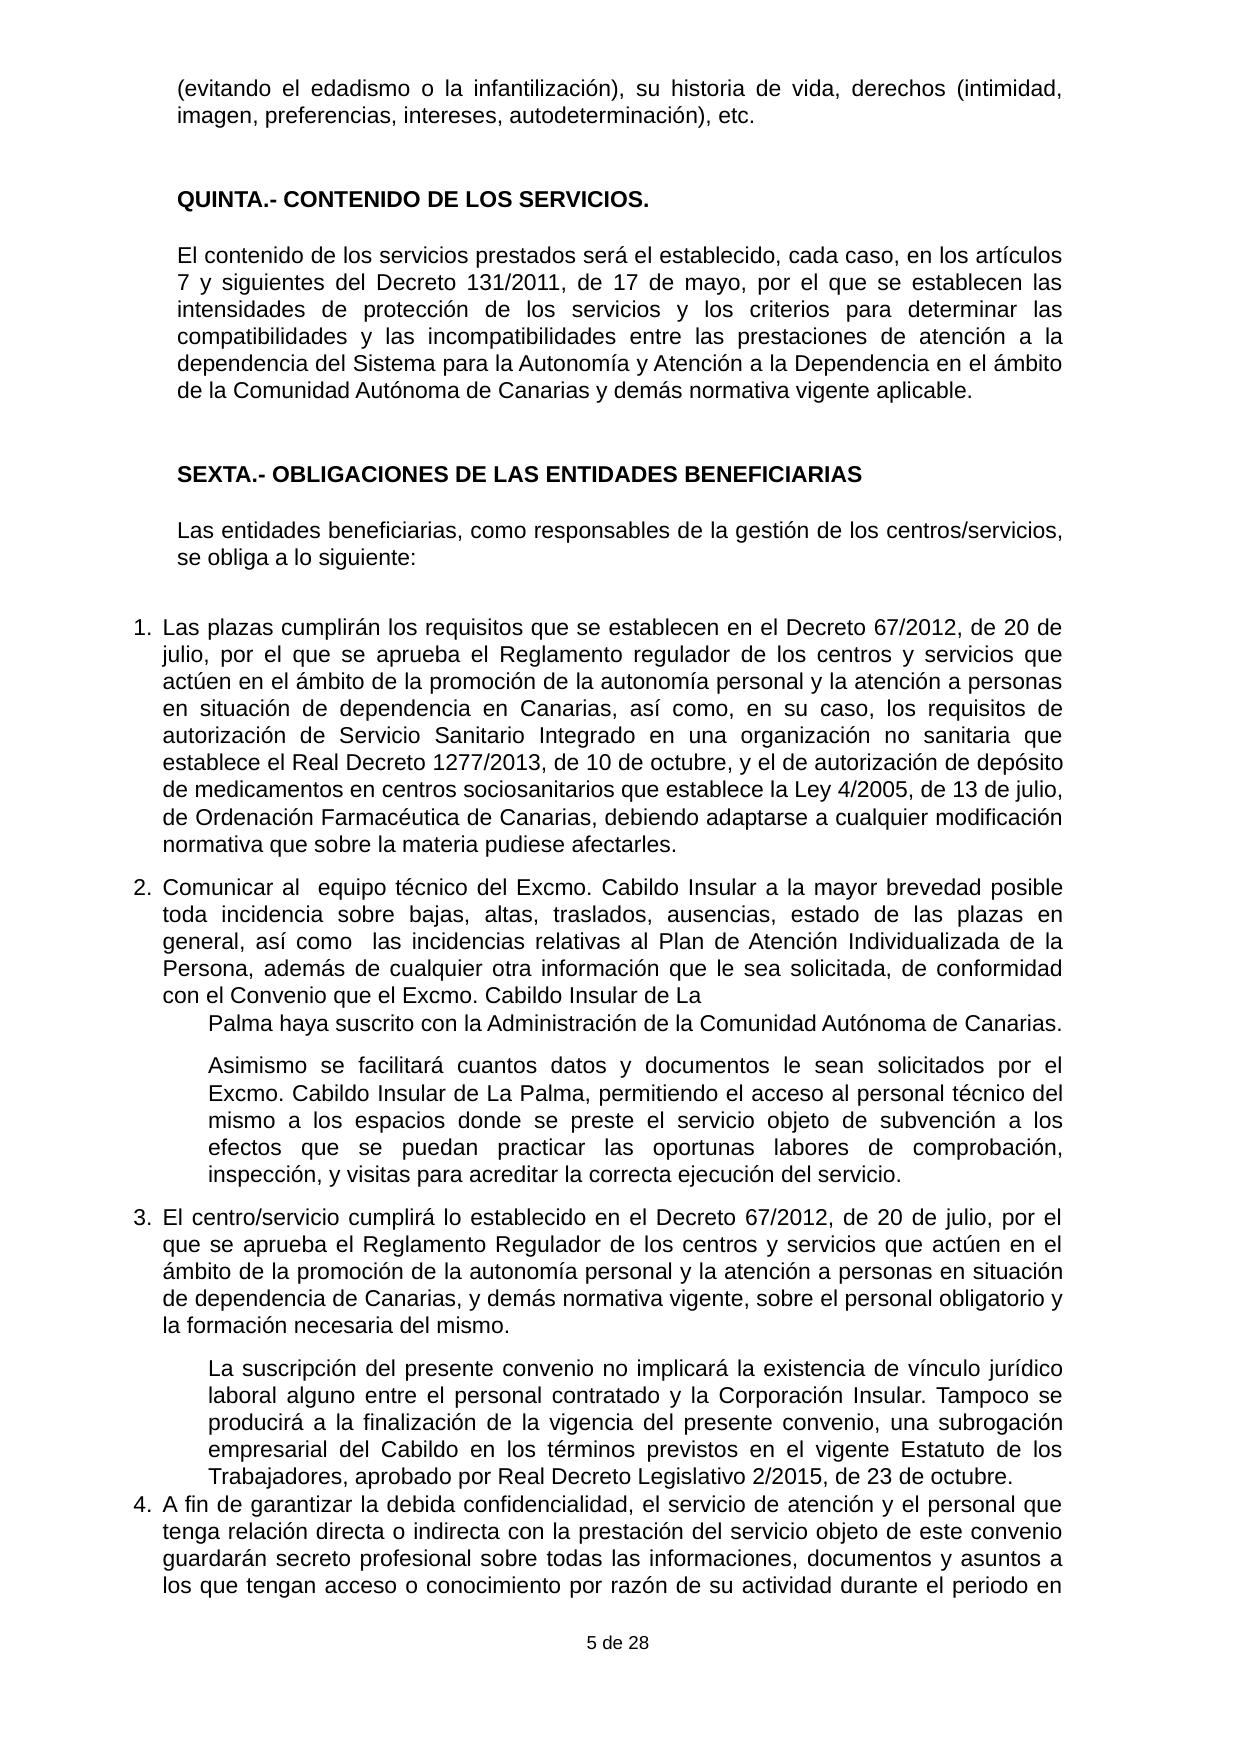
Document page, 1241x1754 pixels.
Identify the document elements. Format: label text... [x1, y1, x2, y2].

text Asimismo se facilitará cuantos datos y documentos le sean solicitados por el Excmo. Cabildo Insular de La Palma, permitiendo el acceso al personal técnico del mismo a los espacios donde se preste el servicio objeto de subvención a los efectos que se puedan practicar las oportunas labores de comprobación, inspección, y visitas para acreditar la correcta ejecución del servicio. [208, 1052, 1064, 1187]
list Comunicar al equipo técnico del Excmo. Cabildo Insular a la mayor brevedad posible toda incidencia sobre bajas, altas, traslados, ausencias, estado de las plazas en general, así como las incidencias relativas al Plan de Atención Individualizada de la Persona, además de cualquier otra información que le sea solicitada, de conformidad con el Convenio que el Excmo. Cabildo Insular de La [133, 874, 1064, 1008]
text QUINTA.- CONTENIDO DE LOS SERVICIOS. [177, 186, 1064, 212]
list El centro/servicio cumplirá lo establecido en el Decreto 67/2012, de 20 de julio, por el que se aprueba el Reglamento Regulador de los centros y servicios que actúen en el ámbito de la promoción de la autonomía personal y la atención a personas en situación de dependencia de Canarias, y demás normativa vigente, sobre el personal obligatorio y la formación necesaria del mismo. [133, 1203, 1064, 1338]
text La suscripción del presente convenio no implicará la existencia de vínculo jurídico laboral alguno entre el personal contratado y la Corporación Insular. Tampoco se producirá a la finalización de la vigencia del presente convenio, una subrogación empresarial del Cabildo en los términos previstos en el vigente Estatuto de los Trabajadores, aprobado por Real Decreto Legislativo 2/2015, de 23 de octubre. [208, 1355, 1064, 1489]
text El contenido de los servicios prestados será el establecido, cada caso, en los artículos 7 y siguientes del Decreto 131/2011, de 17 de mayo, por el que se establecen las intensidades de protección de los servicios y los criterios para determinar las compatibilidades y las incompatibilidades entre las prestaciones de atención a la dependencia del Sistema para la Autonomía y Atención a la Dependencia en el ámbito de la Comunidad Autónoma de Canarias y demás normativa vigente aplicable. [177, 242, 1064, 403]
text Palma haya suscrito con la Administración de la Comunidad Autónoma de Canarias. [208, 1009, 1064, 1036]
list A fin de garantizar la debida confidencialidad, el servicio de atención y el personal que tenga relación directa o indirecta con la prestación del servicio objeto de este convenio guardarán secreto profesional sobre todas las informaciones, documentos y asuntos a los que tengan acceso o conocimiento por razón de su actividad durante el periodo en [133, 1491, 1064, 1598]
text (evitando el edadismo o la infantilización), su historia de vida, derechos (intimidad, imagen, preferencias, intereses, autodeterminación), etc. [177, 75, 1064, 128]
text Las entidades beneficiarias, como responsables de la gestión de los centros/servicios, se obliga a lo siguiente: [177, 517, 1064, 570]
subtitle SEXTA.- OBLIGACIONES DE LAS ENTIDADES BENEFICIARIAS [177, 461, 1064, 487]
list Las plazas cumplirán los requisitos que se establecen en el Decreto 67/2012, de 20 de julio, por el que se aprueba el Reglamento regulador de los centros y servicios que actúen en el ámbito de la promoción de la autonomía personal y la atención a personas en situación de dependencia en Canarias, así como, en su caso, los requisitos de autorización de Servicio Sanitario Integrado en una organización no sanitaria que establece el Real Decreto 1277/2013, de 10 de octubre, y el de autorización de depósito de medicamentos en centros sociosanitarios que establece la Ley 4/2005, de 13 de julio, de Ordenación Farmacéutica de Canarias, debiendo adaptarse a cualquier modificación normativa que sobre la materia pudiese afectarles. [133, 614, 1064, 857]
